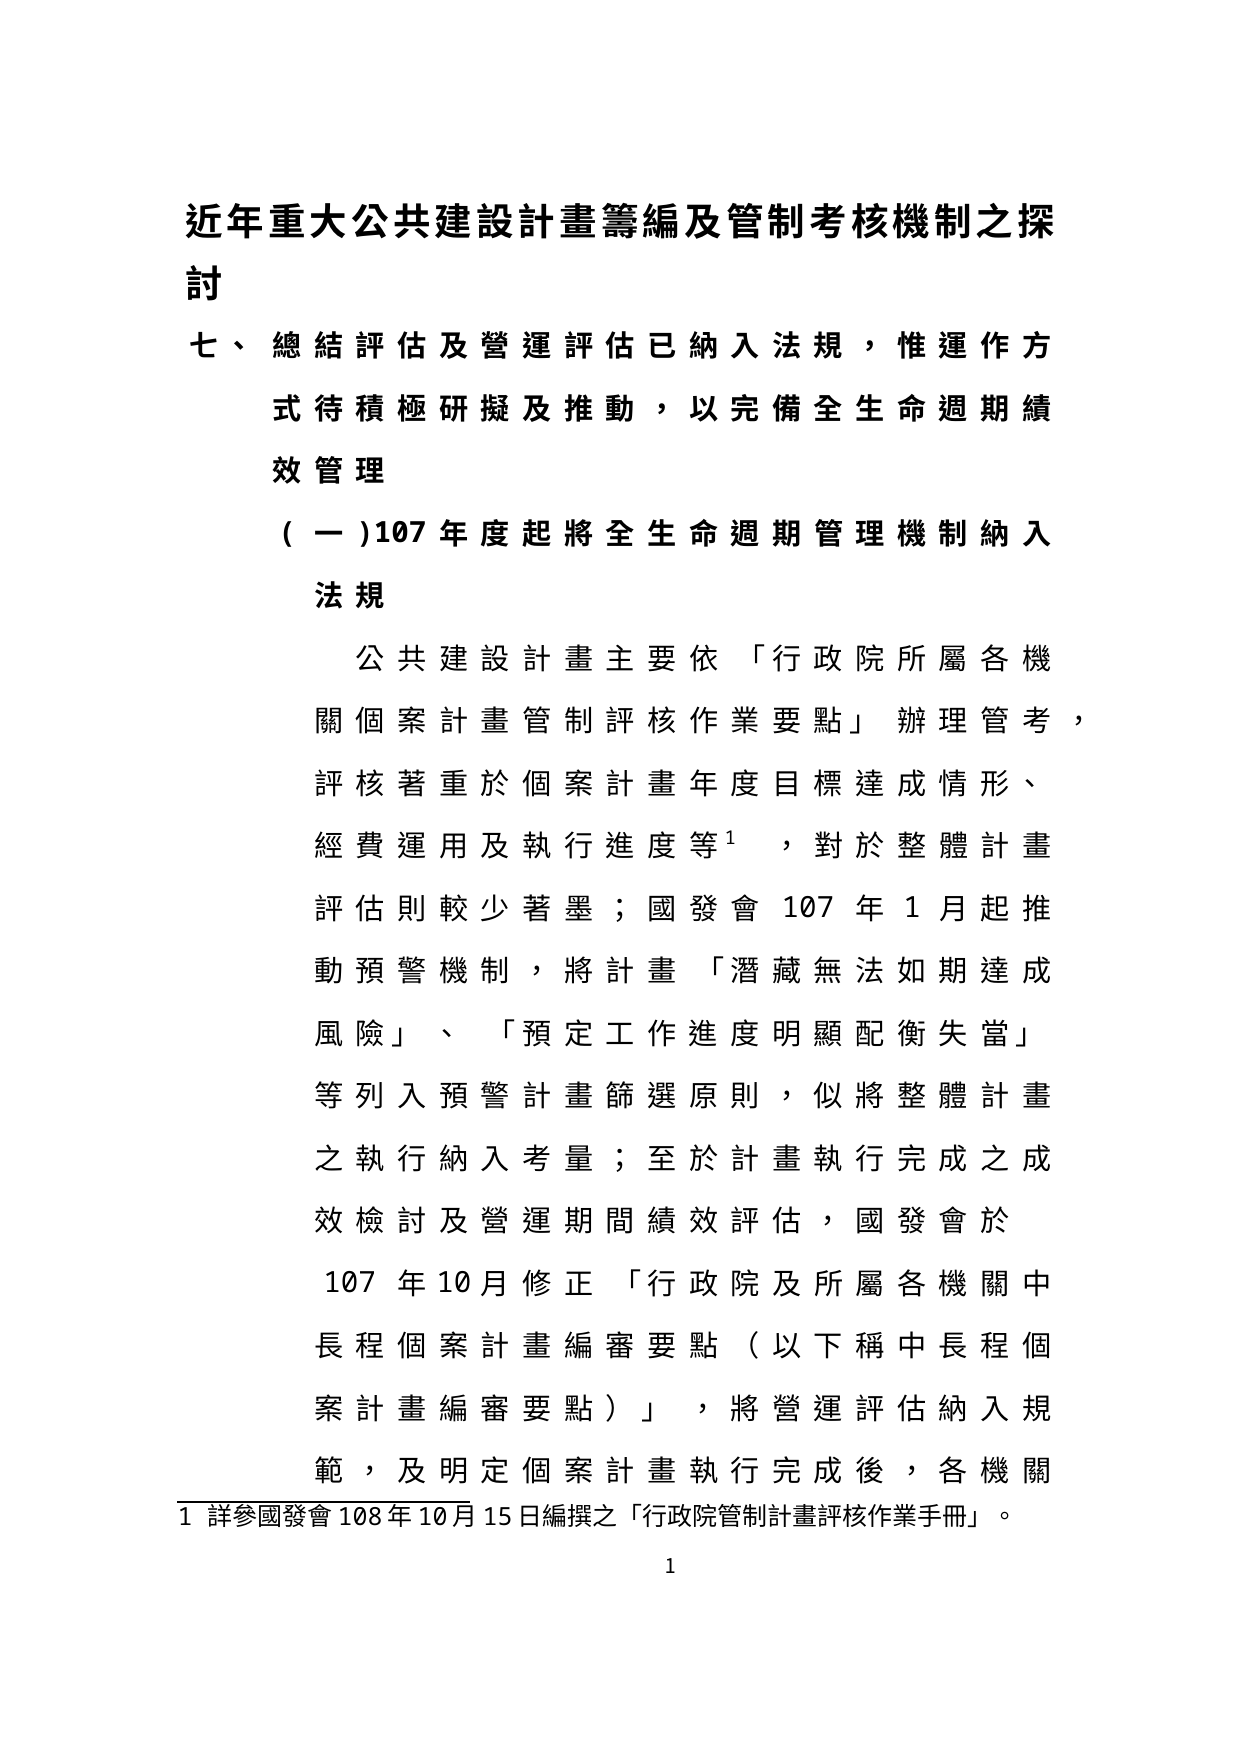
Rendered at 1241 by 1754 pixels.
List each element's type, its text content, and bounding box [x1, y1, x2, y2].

text 近年重大公共建設計畫籌編及管制考核機制之探討 [183, 177, 1058, 302]
text (一)107年度起將全生命週期管理機制納入法規 [241, 490, 1058, 615]
text 詳參國發會108年10月15日編撰之「行政院管制計畫評核作業手冊」。 [177, 1502, 1063, 1532]
text 七、總結評估及營運評估已納入法規，惟運作方式待積極研擬及推動，以完備全生命週期績效管理 [183, 302, 1058, 490]
text 公共建設計畫主要依「行政院所屬各機關個案計畫管制評核作業要點」辦理管考，評核著重於個案計畫年度目標達成情形、經費運用及執行進度等，對於整體計畫評估則較少著墨；國發會107年1月起推動預警機制，將計畫「潛藏無法如期達成風險」、「預定工作進度明顯配衡失當」等列入預警計畫篩選原則，似將整體計畫之執行納入考量；至於計畫執行完成之成效檢討及營運期間績效評估，國發會於107年10月修正「行政院及所屬各機關中長程個案計畫編審要點（以下稱中長程個案計畫編審要點）」，將營運評估納入規範，及明定個案計畫執行完成後，各機關應作總結評估報告，以檢視計畫執行成效，並回饋至計畫審議及先期作業階段，且規定國發會擇案適時辦理各項評估之複評作業。 [271, 615, 1058, 1490]
